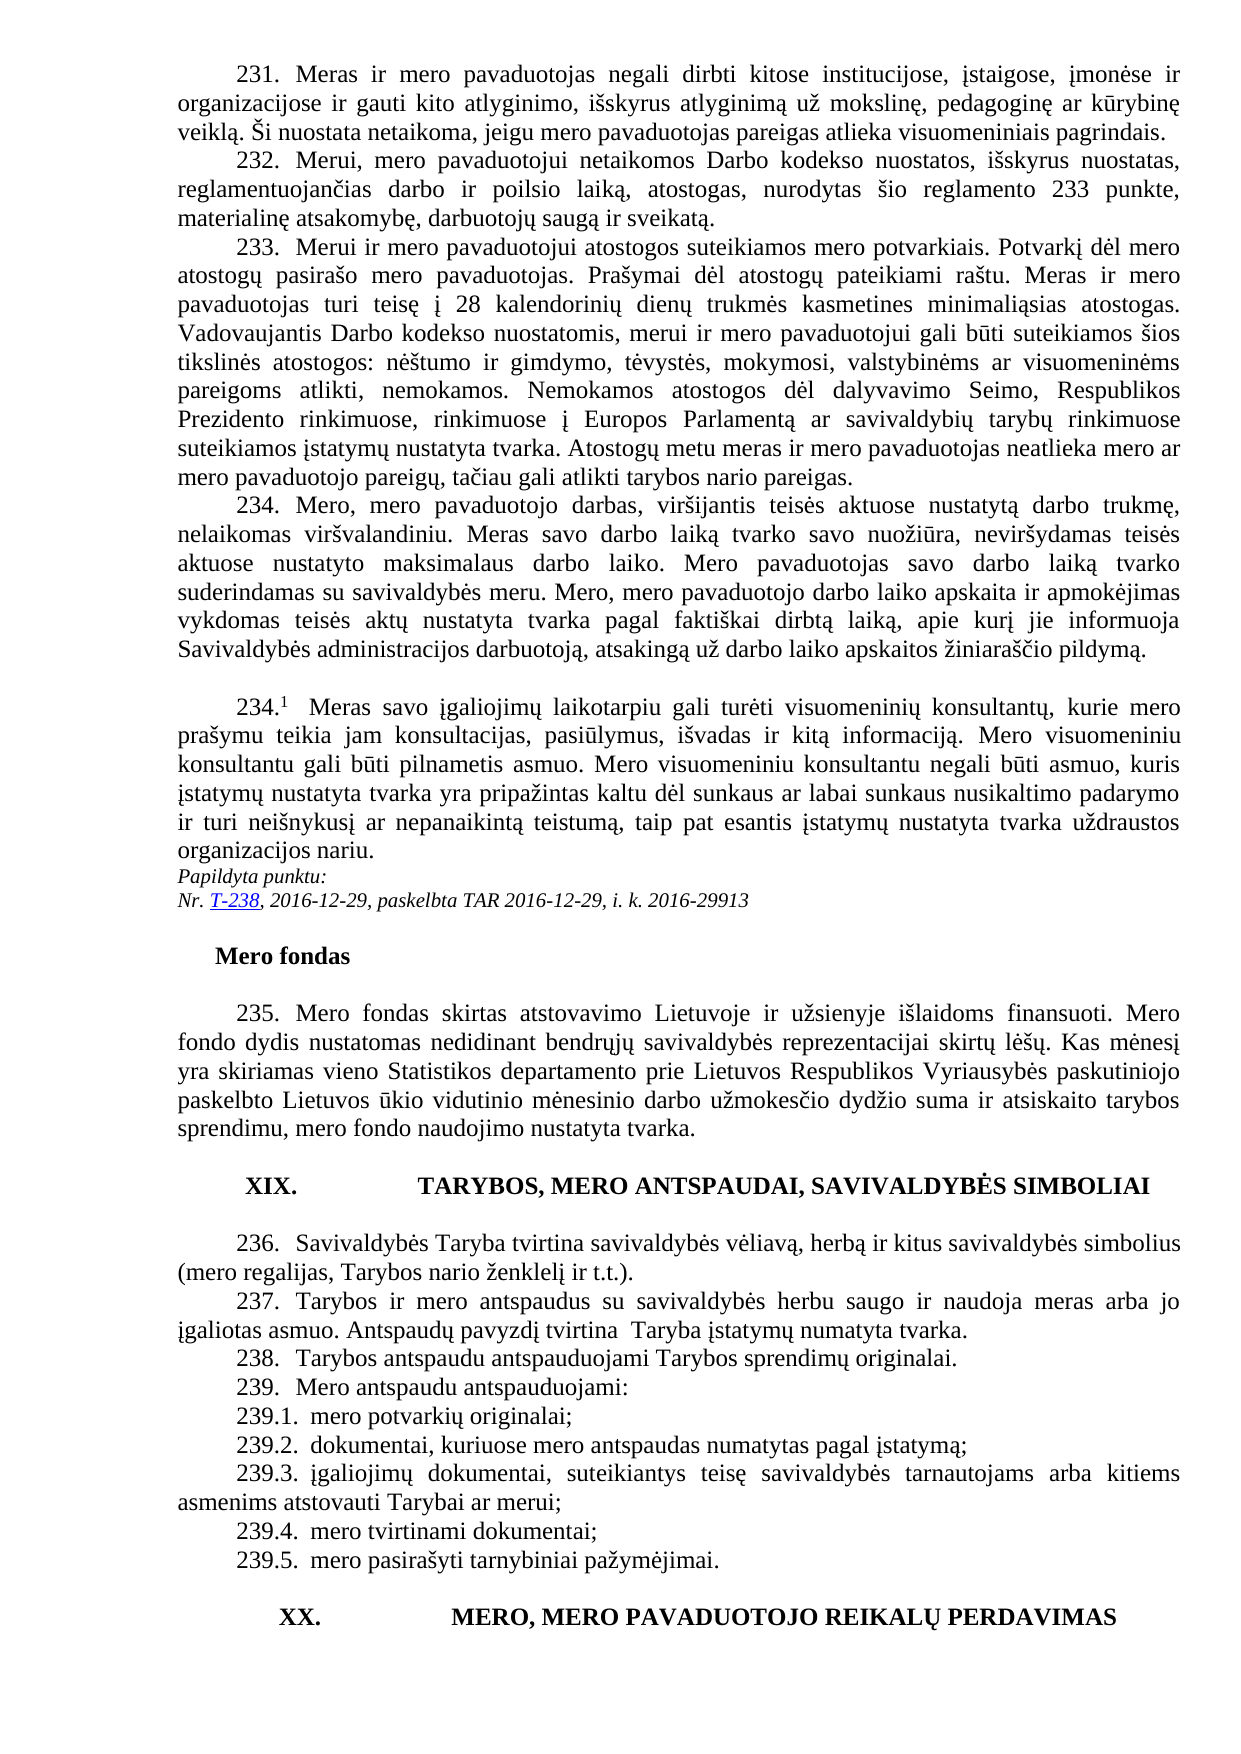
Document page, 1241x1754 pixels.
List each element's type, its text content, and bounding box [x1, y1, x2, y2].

text 231. Meras ir mero pavaduotojas negali dirbti kitose institucijose, įstaigose, įmonėse ir organizacijose ir gauti kito atlyginimo, išskyrus atlyginimą už mokslinę, pedagoginę ar kūrybinę veiklą. Ši nuostata netaikoma, jeigu mero pavaduotojas pareigas atlieka visuomeniniais pagrindais. [177, 59, 1181, 145]
text 234. Mero, mero pavaduotojo darbas, viršijantis teisės aktuose nustatytą darbo trukmę, nelaikomas viršvalandiniu. Meras savo darbo laiką tvarko savo nuožiūra, neviršydamas teisės aktuose nustatyto maksimalaus darbo laiko. Mero pavaduotojas savo darbo laiką tvarko suderindamas su savivaldybės meru. Mero, mero pavaduotojo darbo laiko apskaita ir apmokėjimas vykdomas teisės aktų nustatyta tvarka pagal faktiškai dirbtą laiką, apie kurį jie informuoja Savivaldybės administracijos darbuotoją, atsakingą už darbo laiko apskaitos žiniaraščio pildymą. [177, 490, 1181, 663]
text 237. Tarybos ir mero antspaudus su savivaldybės herbu saugo ir naudoja meras arba jo įgaliotas asmuo. Antspaudų pavyzdį tvirtina Taryba įstatymų numatyta tvarka. [177, 1286, 1181, 1343]
text 234.1 Meras savo įgaliojimų laikotarpiu gali turėti visuomeninių konsultantų, kurie mero prašymu teikia jam konsultacijas, pasiūlymus, išvadas ir kitą informaciją. Mero visuomeniniu konsultantu gali būti pilnametis asmuo. Mero visuomeniniu konsultantu negali būti asmuo, kuris įstatymų nustatyta tvarka yra pripažintas kaltu dėl sunkaus ar labai sunkaus nusikaltimo padarymo ir turi neišnykusį ar nepanaikintą teistumą, taip pat esantis įstatymų nustatyta tvarka uždraustos organizacijos nariu. [177, 692, 1181, 864]
text 239.1. mero potvarkių originalai; [177, 1401, 1181, 1430]
text 238. Tarybos antspaudu antspauduojami Tarybos sprendimų originalai. [177, 1343, 1181, 1372]
text 236. Savivaldybės Taryba tvirtina savivaldybės vėliavą, herbą ir kitus savivaldybės simbolius (mero regalijas, Tarybos nario ženklelį ir t.t.). [177, 1228, 1181, 1286]
text 239.5. mero pasirašyti tarnybiniai pažymėjimai. [177, 1545, 1181, 1573]
text Nr. T-238, 2016-12-29, paskelbta TAR 2016-12-29, i. k. 2016-29913 [177, 888, 1181, 912]
text XX. MERO, MERO PAVADUOTOJO REIKALŲ PERDAVIMAS [215, 1602, 1181, 1631]
text 232. Merui, mero pavaduotojui netaikomos Darbo kodekso nuostatos, išskyrus nuostatas, reglamentuojančias darbo ir poilsio laiką, atostogas, nurodytas šio reglamento 233 punkte, materialinę atsakomybę, darbuotojų saugą ir sveikatą. [177, 145, 1181, 232]
text 239.2. dokumentai, kuriuose mero antspaudas numatytas pagal įstatymą; [177, 1430, 1181, 1458]
text 233. Merui ir mero pavaduotojui atostogos suteikiamos mero potvarkiais. Potvarkį dėl mero atostogų pasirašo mero pavaduotojas. Prašymai dėl atostogų pateikiami raštu. Meras ir mero pavaduotojas turi teisę į 28 kalendorinių dienų trukmės kasmetines minimaliąsias atostogas. Vadovaujantis Darbo kodekso nuostatomis, merui ir mero pavaduotojui gali būti suteikiamos šios tikslinės atostogos: nėštumo ir gimdymo, tėvystės, mokymosi, valstybinėms ar visuomeninėms pareigoms atlikti, nemokamos. Nemokamos atostogos dėl dalyvavimo Seimo, Respublikos Prezidento rinkimuose, rinkimuose į Europos Parlamentą ar savivaldybių tarybų rinkimuose suteikiamos įstatymų nustatyta tvarka. Atostogų metu meras ir mero pavaduotojas neatlieka mero ar mero pavaduotojo pareigų, tačiau gali atlikti tarybos nario pareigas. [177, 232, 1181, 490]
text 239.3. įgaliojimų dokumentai, suteikiantys teisę savivaldybės tarnautojams arba kitiems asmenims atstovauti Tarybai ar merui; [177, 1458, 1181, 1516]
text Mero fondas [215, 941, 1181, 970]
text Papildyta punktu: [177, 864, 1181, 888]
text 239. Mero antspaudu antspauduojami: [177, 1372, 1181, 1401]
text XIX. TARYBOS, MERO ANTSPAUDAI, SAVIVALDYBĖS SIMBOLIAI [215, 1171, 1181, 1200]
text 235. Mero fondas skirtas atstovavimo Lietuvoje ir užsienyje išlaidoms finansuoti. Mero fondo dydis nustatomas nedidinant bendrųjų savivaldybės reprezentacijai skirtų lėšų. Kas mėnesį yra skiriamas vieno Statistikos departamento prie Lietuvos Respublikos Vyriausybės paskutiniojo paskelbto Lietuvos ūkio vidutinio mėnesinio darbo užmokesčio dydžio suma ir atsiskaito tarybos sprendimu, mero fondo naudojimo nustatyta tvarka. [177, 998, 1181, 1142]
text 239.4. mero tvirtinami dokumentai; [177, 1516, 1181, 1545]
